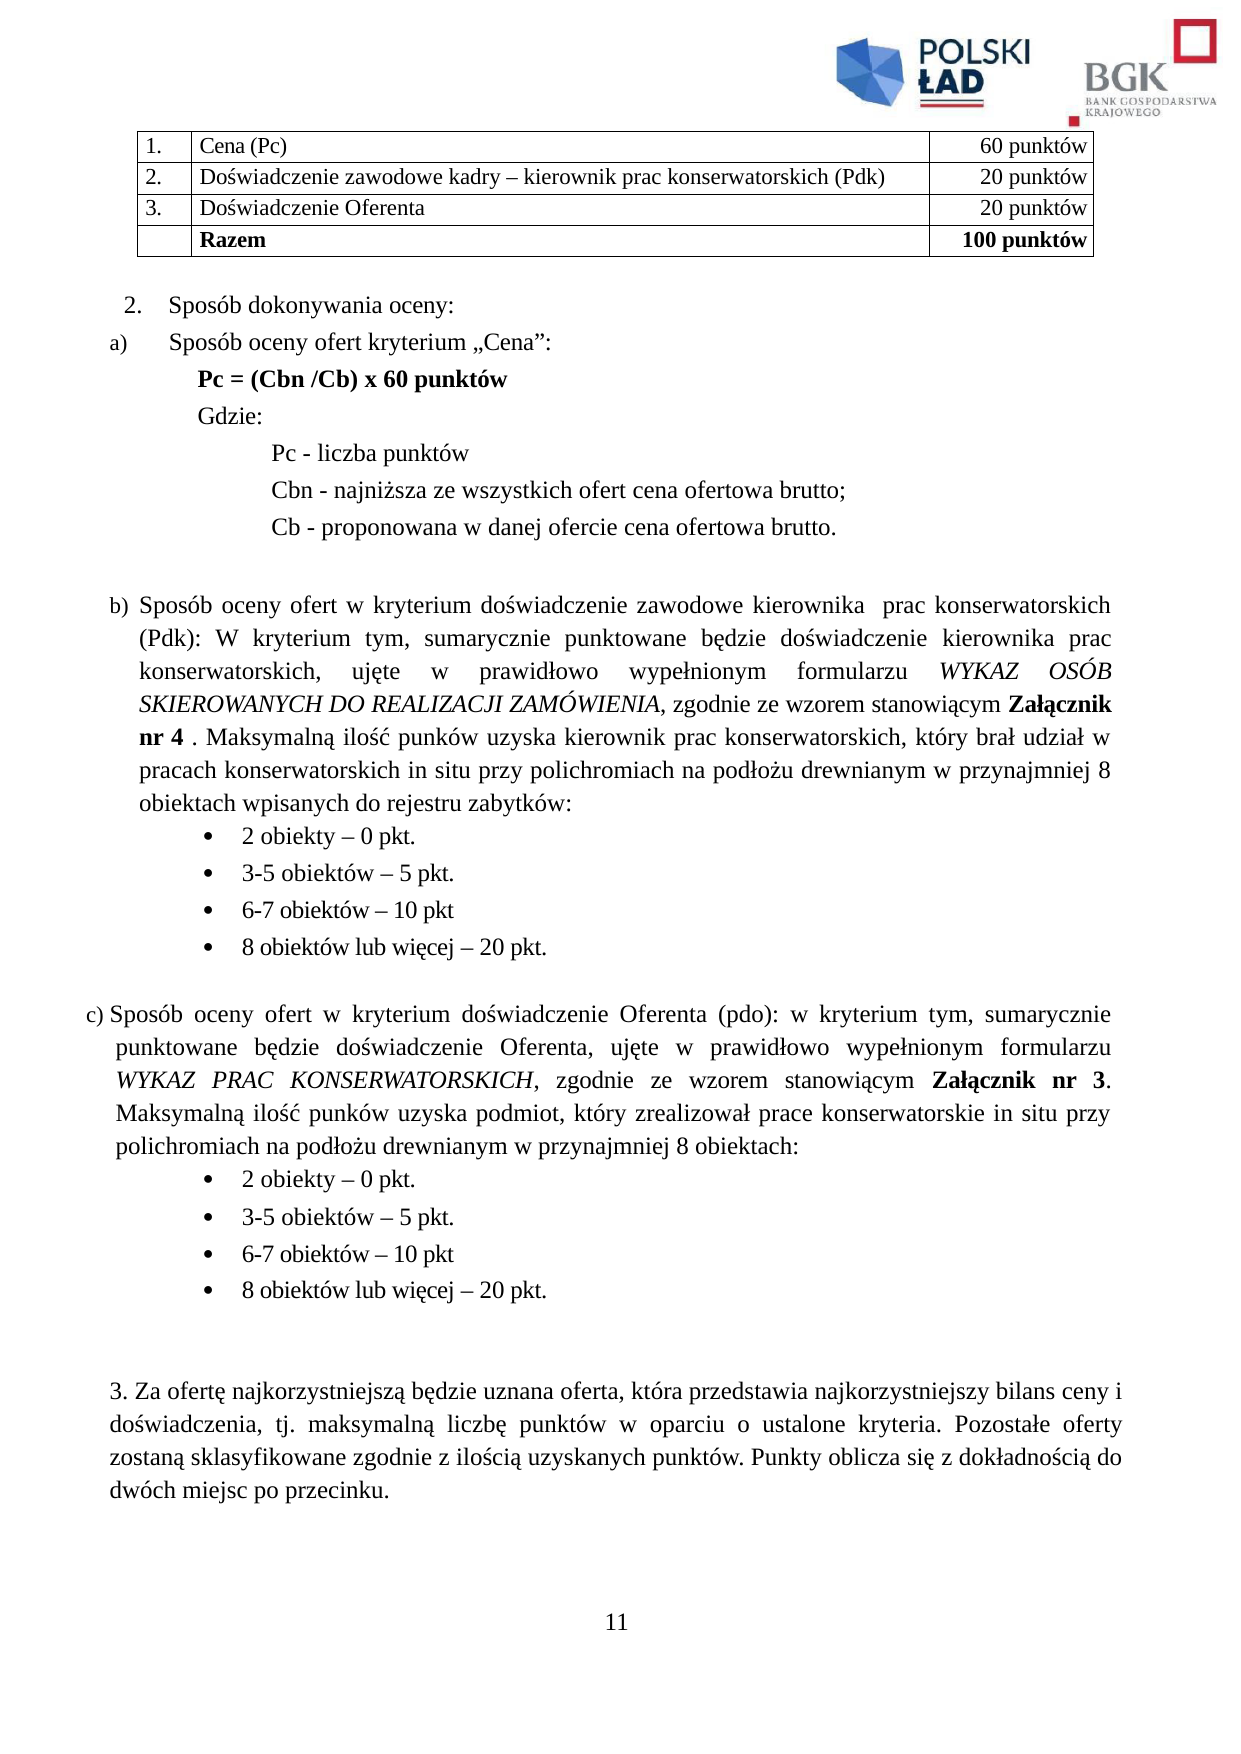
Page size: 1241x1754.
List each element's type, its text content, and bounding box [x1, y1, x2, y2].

table_cell Cena (Pc) [192, 132, 929, 162]
list Sposób oceny ofert w kryterium doświadczenie Oferenta (pdo): w kryterium tym, sumarycznie punktowane będzie doświadczenie Oferenta, ujęte w prawidłowo wypełnionym formularzu WYKAZ PRAC KONSERWATORSKICH, zgodnie ze wzorem stanowiącym Załącznik nr 3. Maksymalną ilość punków uzyska podmiot, który zrealizował prace konserwatorskie in situ przy polichromiach na podłożu drewnianym w przynajmniej 8 obiektach: [86, 999, 1112, 1160]
list Sposób oceny ofert w kryterium doświadczenie zawodowe kierownika prac konserwatorskich (Pdk): W kryterium tym, sumarycznie punktowane będzie doświadczenie kierownika prac konserwatorskich, ujęte w prawidłowo wypełnionym formularzu WYKAZ OSÓB SKIEROWANYCH DO REALIZACJI ZAMÓWIENIA, zgodnie ze wzorem stanowiącym Załącznik nr 4 . Maksymalną ilość punków uzyska kierownik prac konserwatorskich, który brał udział w pracach konserwatorskich in situ przy polichromiach na podłożu drewnianym w przynajmniej 8 obiektach wpisanych do rejestru zabytków: [109, 590, 1112, 817]
list 6-7 obiektów – 10 pkt [204, 895, 1123, 924]
list 6-7 obiektów – 10 pkt [204, 1239, 1123, 1267]
table_cell [138, 226, 191, 256]
list Sposób oceny ofert kryterium „Cena”: [109, 327, 1123, 356]
list 2 obiekty – 0 pkt. [204, 1164, 1123, 1193]
list Sposób dokonywania oceny: [123, 290, 1123, 319]
table_cell Doświadczenie zawodowe kadry – kierownik prac konserwatorskich (Pdk) [192, 163, 929, 193]
table_cell Doświadczenie Oferenta [192, 195, 929, 225]
list 8 obiektów lub więcej – 20 pkt. [204, 932, 1123, 961]
list 3-5 obiektów – 5 pkt. [204, 858, 1123, 887]
list 2 obiekty – 0 pkt. [204, 821, 1123, 850]
subtitle Pc = (Cbn /Cb) x 60 punktów [197, 364, 1123, 393]
table_cell 3. [138, 195, 191, 225]
picture [818, 0, 1241, 131]
table_cell 20 punktów [930, 195, 1093, 225]
text Cb - proponowana w danej ofercie cena ofertowa brutto. [271, 512, 888, 541]
table_cell 100 punktów [930, 226, 1093, 256]
list 3-5 obiektów – 5 pkt. [204, 1202, 1123, 1230]
text Cbn - najniższa ze wszystkich ofert cena ofertowa brutto; [271, 475, 888, 504]
text Pc - liczba punktów [271, 438, 1123, 467]
table_cell Razem [192, 226, 929, 256]
table_cell 20 punktów [930, 163, 1093, 193]
list 8 obiektów lub więcej – 20 pkt. [204, 1276, 1123, 1304]
text Gdzie: [197, 401, 1123, 430]
table_cell 1. [138, 132, 191, 162]
table_cell 2. [138, 163, 191, 193]
table_cell 60 punktów [930, 132, 1093, 162]
text 3. Za ofertę najkorzystniejszą będzie uznana oferta, która przedstawia najkorzystniejszy bilans ceny i doświadczenia, tj. maksymalną liczbę punktów w oparciu o ustalone kryteria. Pozostałe oferty zostaną sklasyfikowane zgodnie z ilością uzyskanych punktów. Punkty oblicza się z dokładnością do dwóch miejsc po przecinku. [109, 1376, 1123, 1504]
